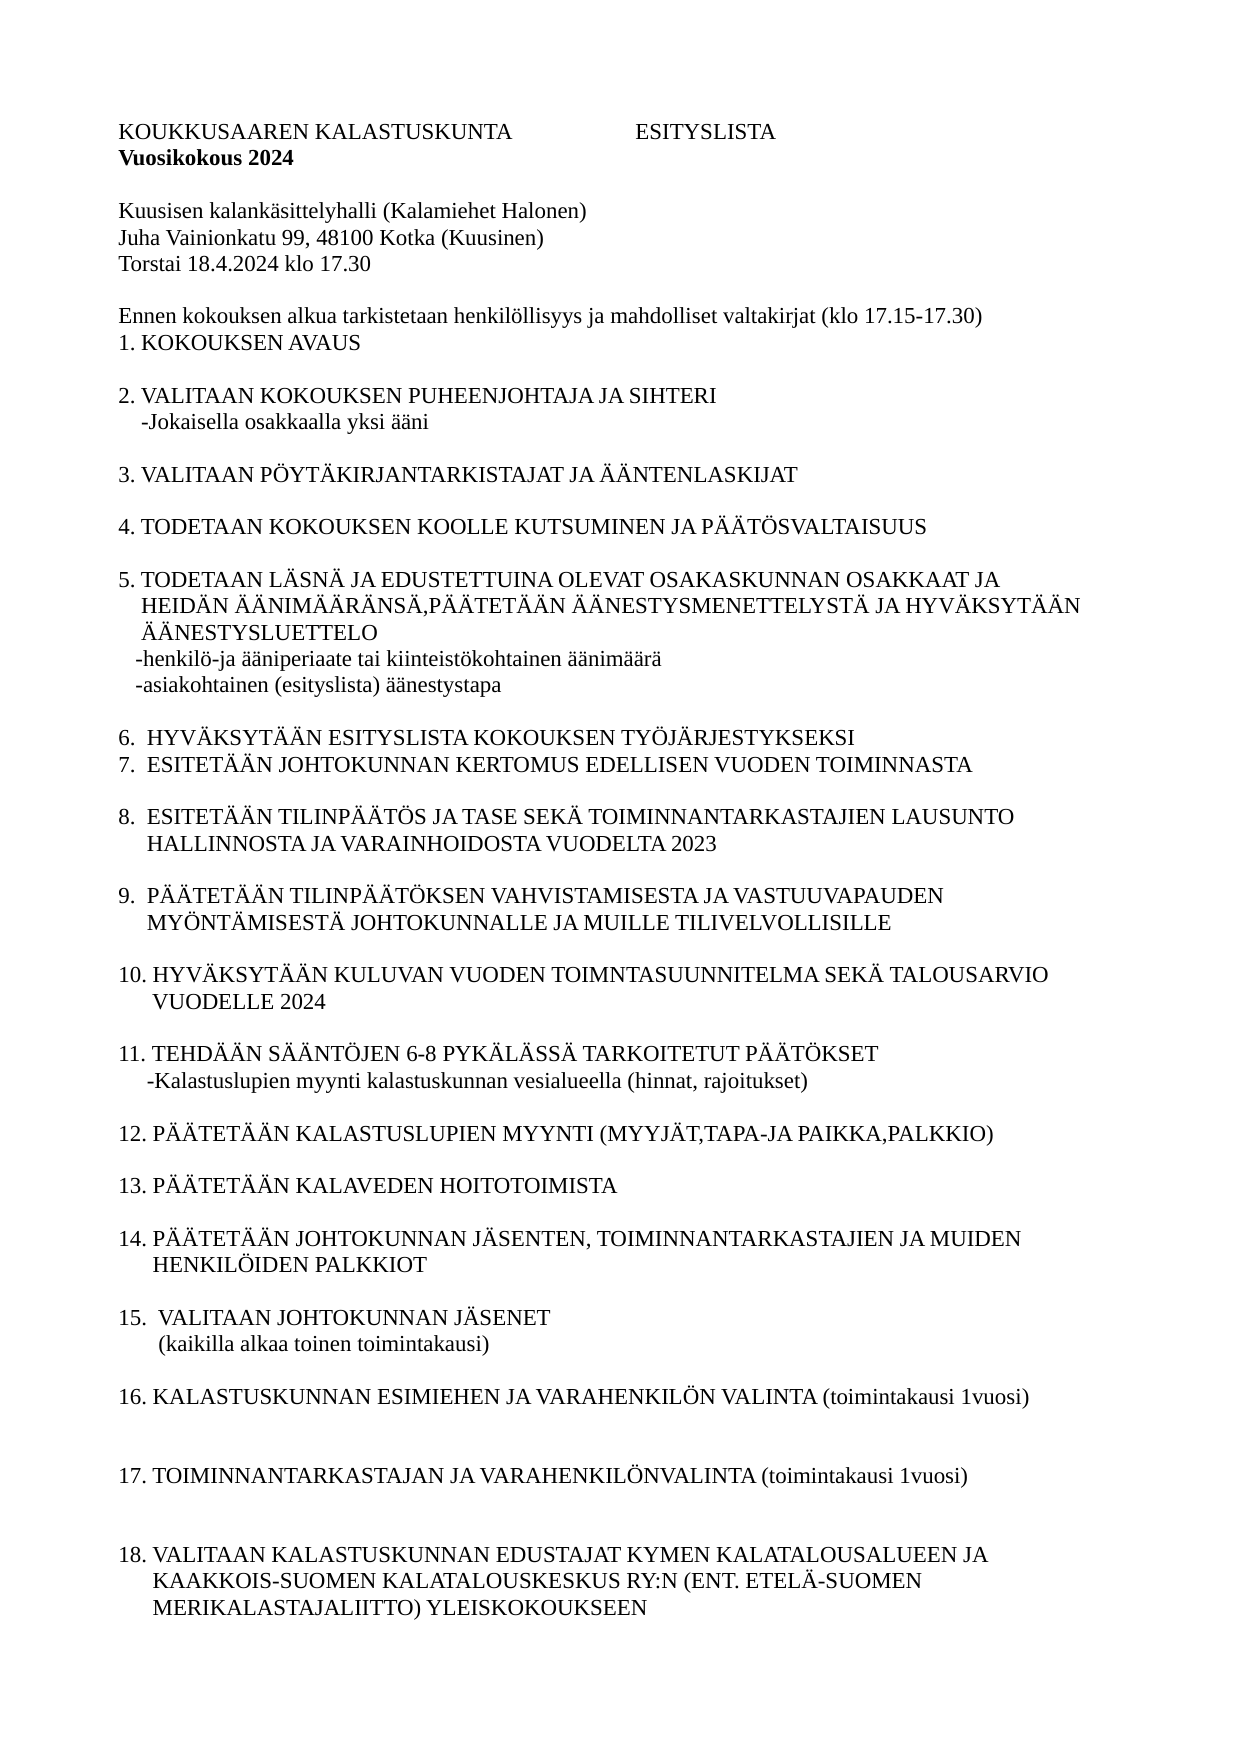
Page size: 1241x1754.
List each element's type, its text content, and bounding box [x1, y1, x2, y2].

text 10. HYVÄKSYTÄÄN KULUVAN VUODEN TOIMNTASUUNNITELMA SEKÄ TALOUSARVIO [118, 961, 1122, 988]
text 13. PÄÄTETÄÄN KALAVEDEN HOITOTOIMISTA [118, 1172, 1122, 1199]
text HEIDÄN ÄÄNIMÄÄRÄNSÄ,PÄÄTETÄÄN ÄÄNESTYSMENETTELYSTÄ JA HYVÄKSYTÄÄN [118, 592, 1122, 619]
text 15. VALITAAN JOHTOKUNNAN JÄSENET (kaikilla alkaa toinen toimintakausi) [118, 1304, 1122, 1357]
text ÄÄNESTYSLUETTELO [118, 619, 1122, 645]
text -Kalastuslupien myynti kalastuskunnan vesialueella (hinnat, rajoitukset) [118, 1067, 1122, 1093]
text MYÖNTÄMISESTÄ JOHTOKUNNALLE JA MUILLE TILIVELVOLLISILLE [118, 909, 1122, 935]
text -henkilö-ja ääniperiaate tai kiinteistökohtainen äänimäärä -asiakohtainen (esityslista) äänestystapa [118, 645, 1122, 698]
text Vuosikokous 2024 [118, 144, 1122, 171]
text Torstai 18.4.2024 klo 17.30 [118, 250, 1122, 303]
text 4. TODETAAN KOKOUKSEN KOOLLE KUTSUMINEN JA PÄÄTÖSVALTAISUUS [118, 513, 1122, 540]
text MERIKALASTAJALIITTO) YLEISKOKOUKSEEN [118, 1594, 1122, 1620]
text HENKILÖIDEN PALKKIOT [118, 1251, 1122, 1278]
text 12. PÄÄTETÄÄN KALASTUSLUPIEN MYYNTI (MYYJÄT,TAPA-JA PAIKKA,PALKKIO) [118, 1119, 1122, 1146]
text KOUKKUSAAREN KALASTUSKUNTA ESITYSLISTA [118, 118, 1122, 144]
text 18. VALITAAN KALASTUSKUNNAN EDUSTAJAT KYMEN KALATALOUSALUEEN JA [118, 1541, 1122, 1568]
text 17. TOIMINNANTARKASTAJAN JA VARAHENKILÖNVALINTA (toimintakausi 1vuosi) [118, 1462, 1122, 1488]
text 1. KOKOUKSEN AVAUS [118, 329, 1122, 355]
text 6. HYVÄKSYTÄÄN ESITYSLISTA KOKOUKSEN TYÖJÄRJESTYKSEKSI [118, 724, 1122, 751]
text 5. TODETAAN LÄSNÄ JA EDUSTETTUINA OLEVAT OSAKASKUNNAN OSAKKAAT JA [118, 566, 1122, 592]
text 14. PÄÄTETÄÄN JOHTOKUNNAN JÄSENTEN, TOIMINNANTARKASTAJIEN JA MUIDEN [118, 1225, 1122, 1251]
text Kuusisen kalankäsittelyhalli (Kalamiehet Halonen) Juha Vainionkatu 99, 48100 Kotka (Kuusinen) [118, 197, 1122, 250]
text 3. VALITAAN PÖYTÄKIRJANTARKISTAJAT JA ÄÄNTENLASKIJAT [118, 461, 1122, 487]
text Ennen kokouksen alkua tarkistetaan henkilöllisyys ja mahdolliset valtakirjat (klo 17.15-17.30) [118, 303, 1122, 329]
text VUODELLE 2024 [118, 988, 1122, 1014]
text 2. VALITAAN KOKOUKSEN PUHEENJOHTAJA JA SIHTERI -Jokaisella osakkaalla yksi ääni [118, 382, 1122, 434]
text 16. KALASTUSKUNNAN ESIMIEHEN JA VARAHENKILÖN VALINTA (toimintakausi 1vuosi) [118, 1383, 1122, 1409]
text KAAKKOIS-SUOMEN KALATALOUSKESKUS RY:N (ENT. ETELÄ-SUOMEN [118, 1568, 1122, 1594]
text 9. PÄÄTETÄÄN TILINPÄÄTÖKSEN VAHVISTAMISESTA JA VASTUUVAPAUDEN [118, 882, 1122, 909]
text 11. TEHDÄÄN SÄÄNTÖJEN 6-8 PYKÄLÄSSÄ TARKOITETUT PÄÄTÖKSET [118, 1041, 1122, 1067]
text 8. ESITETÄÄN TILINPÄÄTÖS JA TASE SEKÄ TOIMINNANTARKASTAJIEN LAUSUNTO HALLINNOSTA JA VARAINHOIDOSTA VUODELTA 2023 [118, 803, 1122, 856]
text 7. ESITETÄÄN JOHTOKUNNAN KERTOMUS EDELLISEN VUODEN TOIMINNASTA [118, 751, 1122, 777]
